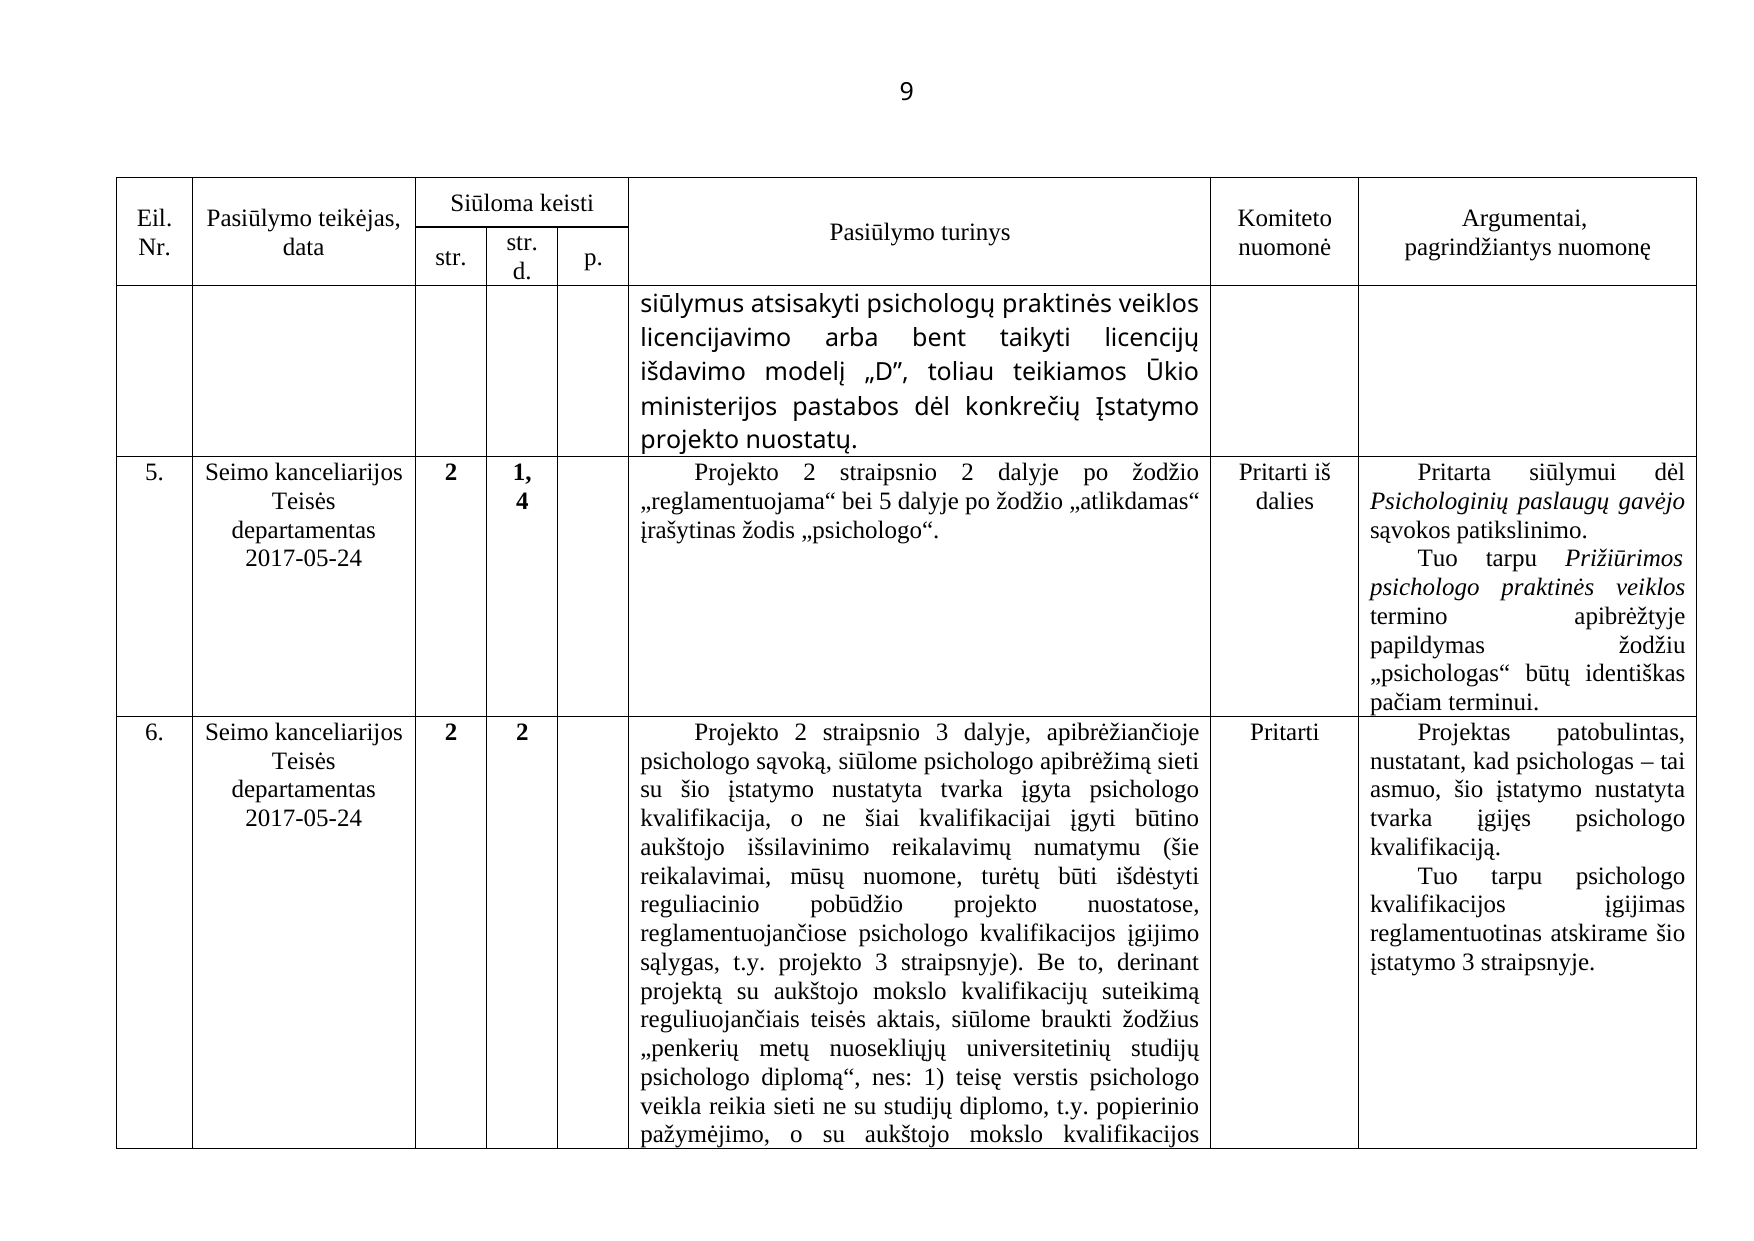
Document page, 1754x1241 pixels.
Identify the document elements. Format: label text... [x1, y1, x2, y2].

table_cell 2 [416, 717, 486, 1148]
table_cell Projekto 2 straipsnio 2 dalyje po žodžio „reglamentuojama“ bei 5 dalyje po žodžio „atlikdamas“ įrašytinas žodis „psichologo“. [629, 457, 1210, 716]
table_cell Pritarti iš dalies [1211, 457, 1358, 716]
table_cell [487, 286, 557, 456]
table_cell 1, 4 [487, 457, 557, 716]
table_cell [558, 286, 628, 456]
table_header Pasiūlymo teikėjas, data [193, 178, 415, 285]
table_cell Seimo kanceliarijos Teisės departamentas 2017-05-24 [193, 717, 415, 1148]
table_cell 5. [117, 457, 192, 716]
table_cell str. [416, 228, 486, 285]
table_cell Pritarta siūlymui dėl Psichologinių paslaugų gavėjo sąvokos patikslinimo. Tuo tarpu Prižiūrimos psichologo praktinės veiklos termino apibrėžtyje papildymas žodžiu „psichologas“ būtų identiškas pačiam terminui. [1359, 457, 1696, 716]
table_header Pasiūlymo turinys [629, 178, 1210, 285]
table_cell 6. [117, 717, 192, 1148]
table_header Siūloma keisti [416, 178, 628, 226]
table_cell str. d. [487, 228, 557, 285]
table_header Argumentai, pagrindžiantys nuomonę [1359, 178, 1696, 285]
table_cell siūlymus atsisakyti psichologų praktinės veiklos licencijavimo arba bent taikyti licencijų išdavimo modelį „D”, toliau teikiamos Ūkio ministerijos pastabos dėl konkrečių Įstatymo projekto nuostatų. [629, 286, 1210, 456]
table_header Komiteto nuomonė [1211, 178, 1358, 285]
table_cell Projekto 2 straipsnio 3 dalyje, apibrėžiančioje psichologo sąvoką, siūlome psichologo apibrėžimą sieti su šio įstatymo nustatyta tvarka įgyta psichologo kvalifikacija, o ne šiai kvalifikacijai įgyti būtino aukštojo išsilavinimo reikalavimų numatymu (šie reikalavimai, mūsų nuomone, turėtų būti išdėstyti reguliacinio pobūdžio projekto nuostatose, reglamentuojančiose psichologo kvalifikacijos įgijimo sąlygas, t.y. projekto 3 straipsnyje). Be to, derinant projektą su aukštojo mokslo kvalifikacijų suteikimą reguliuojančiais teisės aktais, siūlome braukti žodžius „penkerių metų nuosekliųjų universitetinių studijų psichologo diplomą“, nes: 1) teisę verstis psichologo veikla reikia sieti ne su studijų diplomo, t.y. popierinio pažymėjimo, o su aukštojo mokslo kvalifikacijos [629, 717, 1210, 1148]
table_cell [558, 457, 628, 716]
table_header Eil. Nr. [117, 178, 192, 285]
table_cell Seimo kanceliarijos Teisės departamentas 2017-05-24 [193, 457, 415, 716]
table_cell 2 [416, 457, 486, 716]
table_cell [1211, 286, 1358, 456]
table_cell [117, 286, 192, 456]
table_cell p. [558, 228, 628, 285]
table_cell Pritarti [1211, 717, 1358, 1148]
table_cell 2 [487, 717, 557, 1148]
table_cell [193, 286, 415, 456]
table_cell [1359, 286, 1696, 456]
table_cell [558, 717, 628, 1148]
table_cell Projektas patobulintas, nustatant, kad psichologas – tai asmuo, šio įstatymo nustatyta tvarka įgijęs psichologo kvalifikaciją. Tuo tarpu psichologo kvalifikacijos įgijimas reglamentuotinas atskirame šio įstatymo 3 straipsnyje. [1359, 717, 1696, 1148]
table_cell [416, 286, 486, 456]
